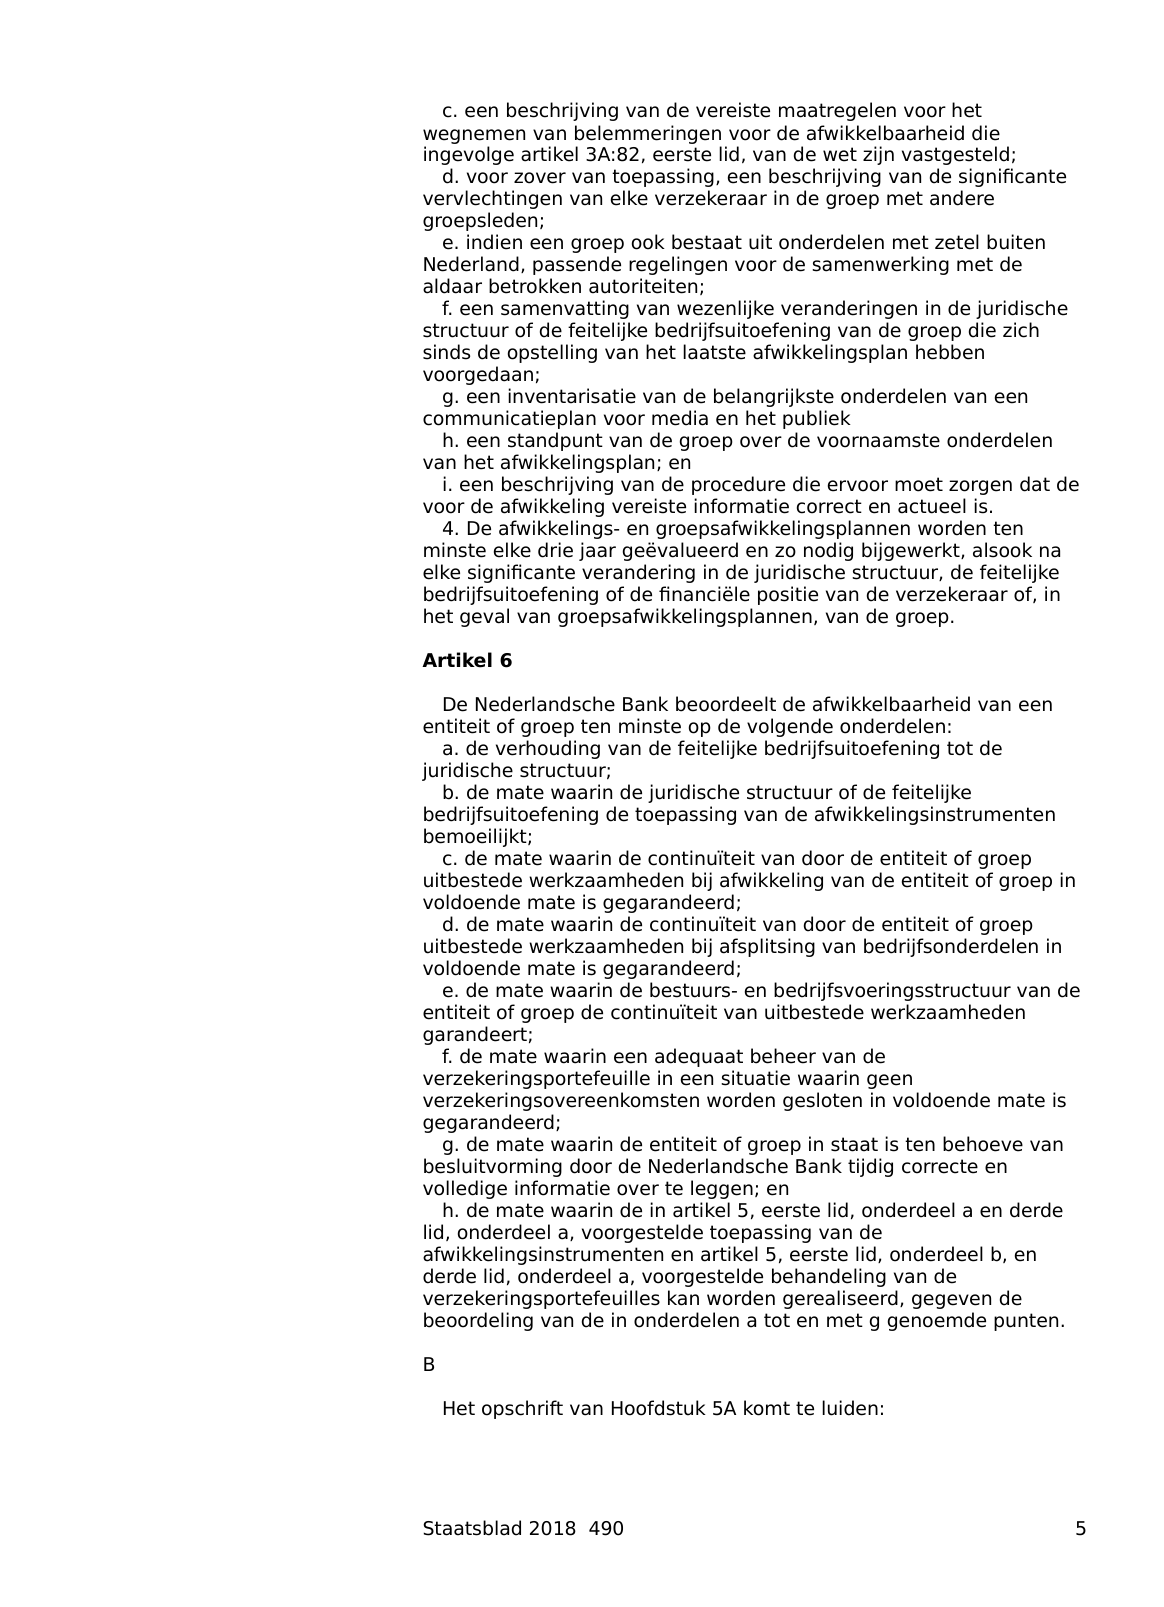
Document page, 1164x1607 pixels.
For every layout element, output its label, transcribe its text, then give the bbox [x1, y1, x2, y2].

text d. de mate waarin de continuïteit van door de entiteit of groep uitbestede werkzaamheden bij afsplitsing van bedrijfsonderdelen in voldoende mate is gegarandeerd; [422, 914, 1087, 980]
text b. de mate waarin de juridische structuur of de feitelijke bedrijfsuitoefening de toepassing van de afwikkelingsinstrumenten bemoeilijkt; [422, 782, 1087, 848]
text e. de mate waarin de bestuurs- en bedrijfsvoeringsstructuur van de entiteit of groep de continuïteit van uitbestede werkzaamheden garandeert; [422, 980, 1087, 1046]
text h. een standpunt van de groep over de voornaamste onderdelen van het afwikkelingsplan; en [422, 430, 1087, 474]
text c. de mate waarin de continuïteit van door de entiteit of groep uitbestede werkzaamheden bij afwikkeling van de entiteit of groep in voldoende mate is gegarandeerd; [422, 848, 1087, 914]
text Het opschrift van Hoofdstuk 5A komt te luiden: [422, 1398, 1087, 1420]
text f. een samenvatting van wezenlijke veranderingen in de juridische structuur of de feitelijke bedrijfsuitoefening van de groep die zich sinds de opstelling van het laatste afwikkelingsplan hebben voorgedaan; [422, 298, 1087, 386]
text g. een inventarisatie van de belangrijkste onderdelen van een communicatieplan voor media en het publiek [422, 386, 1087, 430]
text d. voor zover van toepassing, een beschrijving van de significante vervlechtingen van elke verzekeraar in de groep met andere groepsleden; [422, 166, 1087, 232]
text 4. De afwikkelings- en groepsafwikkelingsplannen worden ten minste elke drie jaar geëvalueerd en zo nodig bijgewerkt, alsook na elke significante verandering in de juridische structuur, de feitelijke bedrijfsuitoefening of de financiële positie van de verzekeraar of, in het geval van groepsafwikkelingsplannen, van de groep. [422, 518, 1087, 628]
text De Nederlandsche Bank beoordeelt de afwikkelbaarheid van een entiteit of groep ten minste op de volgende onderdelen: [422, 694, 1087, 738]
text g. de mate waarin de entiteit of groep in staat is ten behoeve van besluitvorming door de Nederlandsche Bank tijdig correcte en volledige informatie over te leggen; en [422, 1134, 1087, 1200]
text c. een beschrijving van de vereiste maatregelen voor het wegnemen van belemmeringen voor de afwikkelbaarheid die ingevolge artikel 3A:82, eerste lid, van de wet zijn vastgesteld; [422, 100, 1087, 166]
subtitle Artikel 6 [422, 650, 1087, 672]
text f. de mate waarin een adequaat beheer van de verzekeringsportefeuille in een situatie waarin geen verzekeringsovereenkomsten worden gesloten in voldoende mate is gegarandeerd; [422, 1046, 1087, 1134]
text i. een beschrijving van de procedure die ervoor moet zorgen dat de voor de afwikkeling vereiste informatie correct en actueel is. [422, 474, 1087, 518]
text a. de verhouding van de feitelijke bedrijfsuitoefening tot de juridische structuur; [422, 738, 1087, 782]
text h. de mate waarin de in artikel 5, eerste lid, onderdeel a en derde lid, onderdeel a, voorgestelde toepassing van de afwikkelingsinstrumenten en artikel 5, eerste lid, onderdeel b, en derde lid, onderdeel a, voorgestelde behandeling van de verzekeringsportefeuilles kan worden gerealiseerd, gegeven de beoordeling van de in onderdelen a tot en met g genoemde punten. [422, 1200, 1087, 1332]
text B [422, 1354, 1087, 1376]
text e. indien een groep ook bestaat uit onderdelen met zetel buiten Nederland, passende regelingen voor de samenwerking met de aldaar betrokken autoriteiten; [422, 232, 1087, 298]
